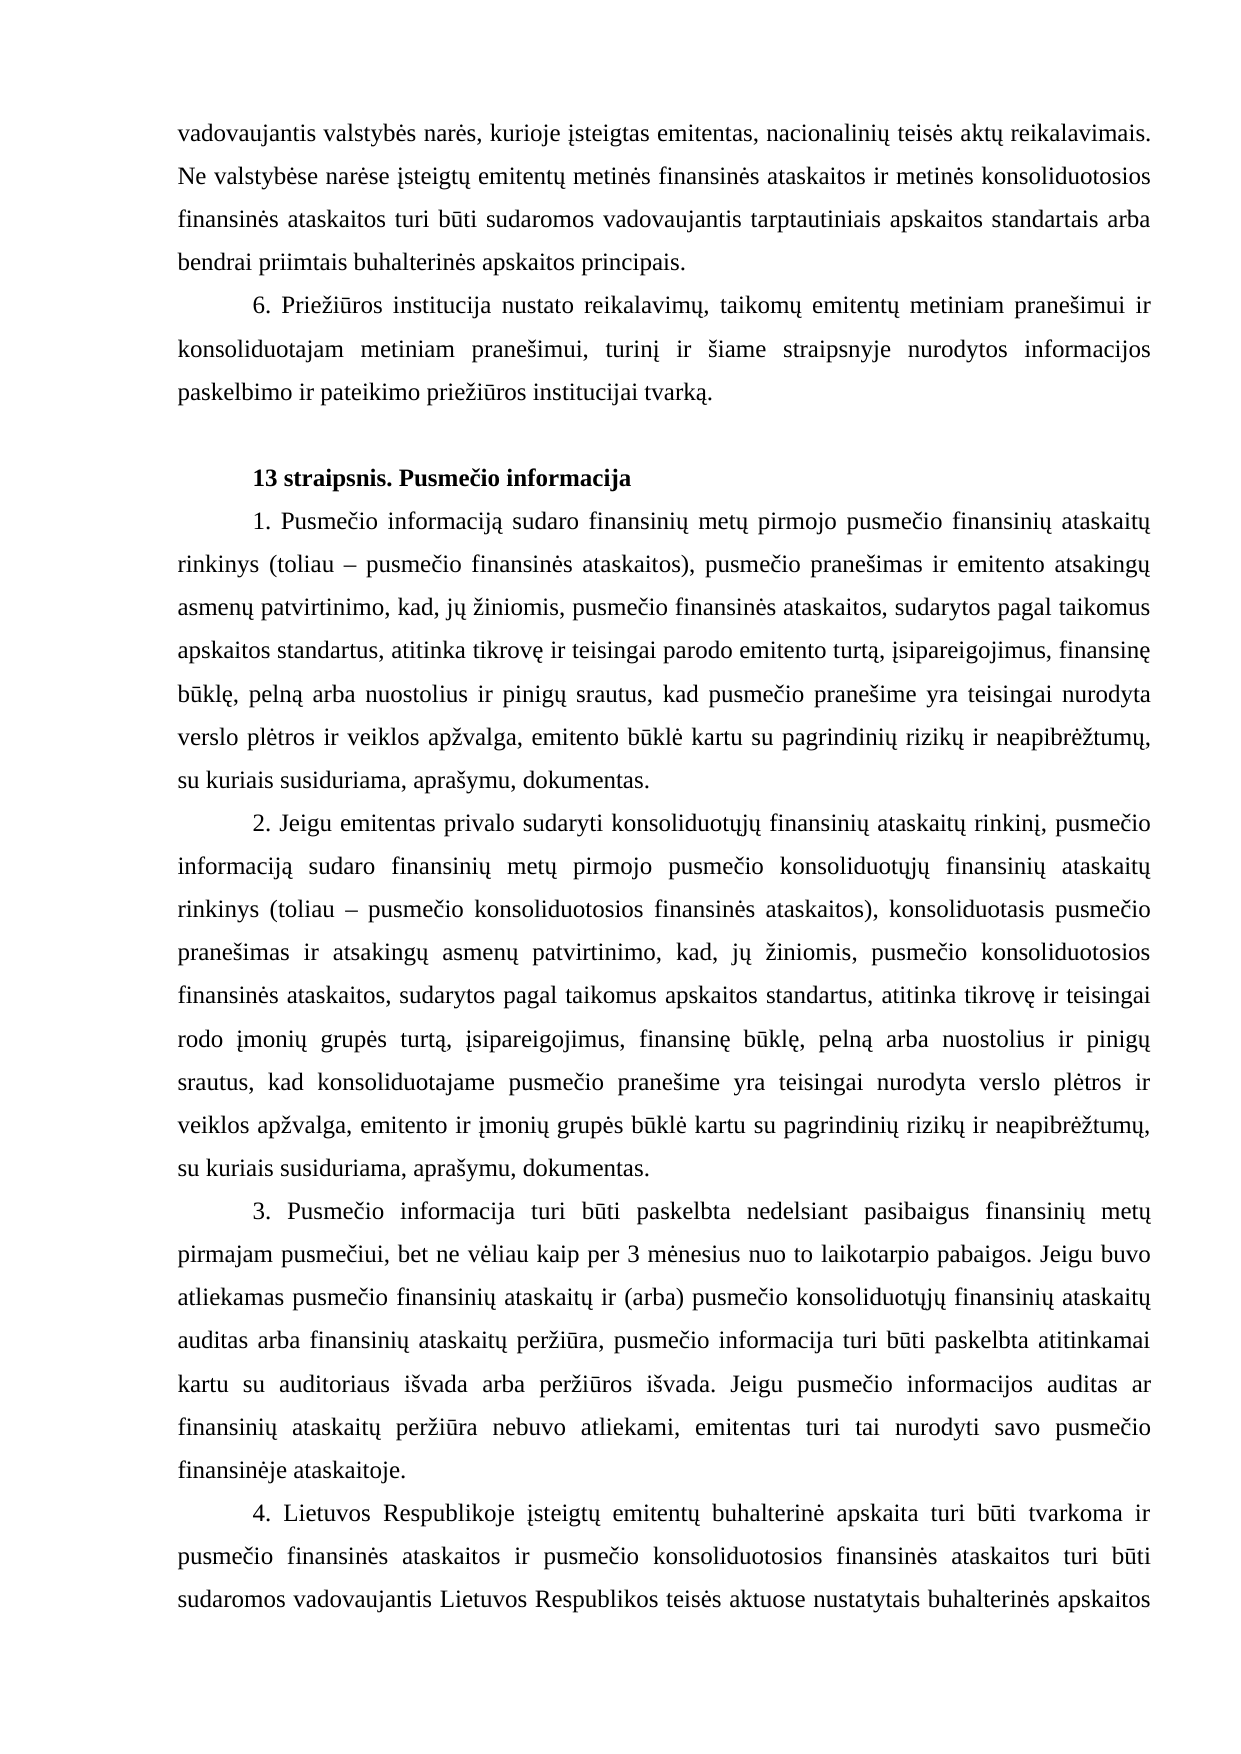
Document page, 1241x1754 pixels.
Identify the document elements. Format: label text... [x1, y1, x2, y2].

text 2. Jeigu emitentas privalo sudaryti konsoliduotųjų finansinių ataskaitų rinkinį, pusmečio informaciją sudaro finansinių metų pirmojo pusmečio konsoliduotųjų finansinių ataskaitų rinkinys (toliau – pusmečio konsoliduotosios finansinės ataskaitos), konsoliduotasis pusmečio pranešimas ir atsakingų asmenų patvirtinimo, kad, jų žiniomis, pusmečio konsoliduotosios finansinės ataskaitos, sudarytos pagal taikomus apskaitos standartus, atitinka tikrovę ir teisingai rodo įmonių grupės turtą, įsipareigojimus, finansinę būklę, pelną arba nuostolius ir pinigų srautus, kad konsoliduotajame pusmečio pranešime yra teisingai nurodyta verslo plėtros ir veiklos apžvalga, emitento ir įmonių grupės būklė kartu su pagrindinių rizikų ir neapibrėžtumų, su kuriais susiduriama, aprašymu, dokumentas. [177, 808, 1152, 1182]
text 3. Pusmečio informacija turi būti paskelbta nedelsiant pasibaigus finansinių metų pirmajam pusmečiui, bet ne vėliau kaip per 3 mėnesius nuo to laikotarpio pabaigos. Jeigu buvo atliekamas pusmečio finansinių ataskaitų ir (arba) pusmečio konsoliduotųjų finansinių ataskaitų auditas arba finansinių ataskaitų peržiūra, pusmečio informacija turi būti paskelbta atitinkamai kartu su auditoriaus išvada arba peržiūros išvada. Jeigu pusmečio informacijos auditas ar finansinių ataskaitų peržiūra nebuvo atliekami, emitentas turi tai nurodyti savo pusmečio finansinėje ataskaitoje. [177, 1196, 1152, 1484]
text vadovaujantis valstybės narės, kurioje įsteigtas emitentas, nacionalinių teisės aktų reikalavimais. Ne valstybėse narėse įsteigtų emitentų metinės finansinės ataskaitos ir metinės konsoliduotosios finansinės ataskaitos turi būti sudaromos vadovaujantis tarptautiniais apskaitos standartais arba bendrai priimtais buhalterinės apskaitos principais. [177, 118, 1152, 276]
text 13 straipsnis. Pusmečio informacija [177, 463, 1152, 492]
text 4. Lietuvos Respublikoje įsteigtų emitentų buhalterinė apskaita turi būti tvarkoma ir pusmečio finansinės ataskaitos ir pusmečio konsoliduotosios finansinės ataskaitos turi būti sudaromos vadovaujantis Lietuvos Respublikos teisės aktuose nustatytais buhalterinės apskaitos [177, 1498, 1152, 1613]
text 1. Pusmečio informaciją sudaro finansinių metų pirmojo pusmečio finansinių ataskaitų rinkinys (toliau – pusmečio finansinės ataskaitos), pusmečio pranešimas ir emitento atsakingų asmenų patvirtinimo, kad, jų žiniomis, pusmečio finansinės ataskaitos, sudarytos pagal taikomus apskaitos standartus, atitinka tikrovę ir teisingai parodo emitento turtą, įsipareigojimus, finansinę būklę, pelną arba nuostolius ir pinigų srautus, kad pusmečio pranešime yra teisingai nurodyta verslo plėtros ir veiklos apžvalga, emitento būklė kartu su pagrindinių rizikų ir neapibrėžtumų, su kuriais susiduriama, aprašymu, dokumentas. [177, 506, 1152, 794]
text 6. Priežiūros institucija nustato reikalavimų, taikomų emitentų metiniam pranešimui ir konsoliduotajam metiniam pranešimui, turinį ir šiame straipsnyje nurodytos informacijos paskelbimo ir pateikimo priežiūros institucijai tvarką. [177, 291, 1152, 406]
